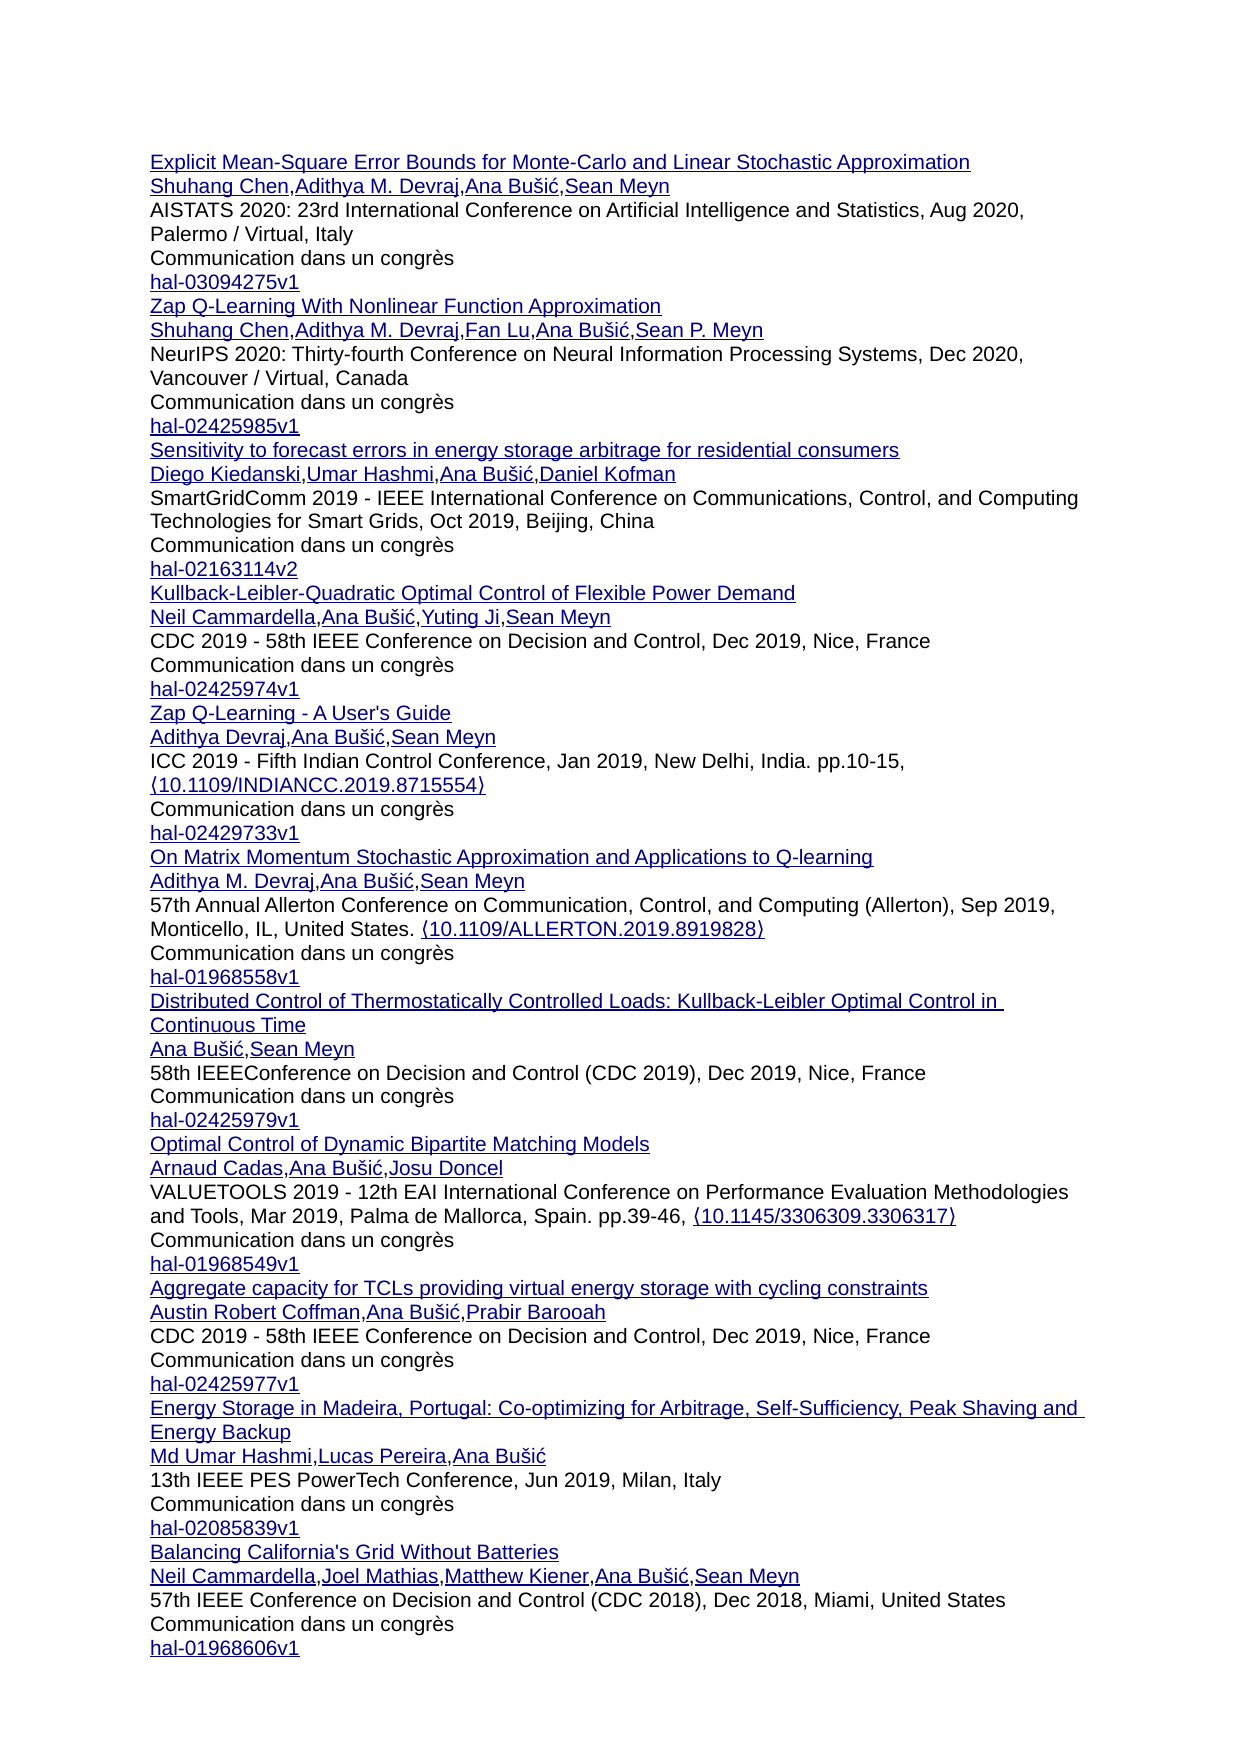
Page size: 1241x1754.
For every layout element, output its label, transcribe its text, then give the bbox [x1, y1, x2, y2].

table_cell On Matrix Momentum Stochastic Approximation and Applications to Q-learning Adithya M. Devraj,Ana Bušić,Sean Meyn 57th Annual Allerton Conference on Communication, Control, and Computing (Allerton), Sep 2019, Monticello, IL, United States. ⟨10.1109/ALLERTON.2019.8919828⟩ Communication dans un congrès hal-01968558v1 [150, 845, 1090, 988]
table_cell Zap Q-Learning With Nonlinear Function Approximation Shuhang Chen,Adithya M. Devraj,Fan Lu,Ana Bušić,Sean P. Meyn NeurIPS 2020: Thirty-fourth Conference on Neural Information Processing Systems, Dec 2020, Vancouver / Virtual, Canada Communication dans un congrès hal-02425985v1 [150, 294, 1090, 437]
table_cell Balancing California's Grid Without Batteries Neil Cammardella,Joel Mathias,Matthew Kiener,Ana Bušić,Sean Meyn 57th IEEE Conference on Decision and Control (CDC 2018), Dec 2018, Miami, United States Communication dans un congrès hal-01968606v1 [150, 1540, 1090, 1659]
table_cell Kullback-Leibler-Quadratic Optimal Control of Flexible Power Demand Neil Cammardella,Ana Bušić,Yuting Ji,Sean Meyn CDC 2019 - 58th IEEE Conference on Decision and Control, Dec 2019, Nice, France Communication dans un congrès hal-02425974v1 [150, 581, 1090, 701]
table_cell Explicit Mean-Square Error Bounds for Monte-Carlo and Linear Stochastic Approximation Shuhang Chen,Adithya M. Devraj,Ana Bušić,Sean Meyn AISTATS 2020: 23rd International Conference on Artificial Intelligence and Statistics, Aug 2020, Palermo / Virtual, Italy Communication dans un congrès hal-03094275v1 [150, 150, 1090, 294]
table_cell Energy Storage in Madeira, Portugal: Co-optimizing for Arbitrage, Self-Sufficiency, Peak Shaving and Energy Backup Md Umar Hashmi,Lucas Pereira,Ana Bušić 13th IEEE PES PowerTech Conference, Jun 2019, Milan, Italy Communication dans un congrès hal-02085839v1 [150, 1396, 1090, 1539]
table_cell Optimal Control of Dynamic Bipartite Matching Models Arnaud Cadas,Ana Bušić,Josu Doncel VALUETOOLS 2019 - 12th EAI International Conference on Performance Evaluation Methodologies and Tools, Mar 2019, Palma de Mallorca, Spain. pp.39-46, ⟨10.1145/3306309.3306317⟩ Communication dans un congrès hal-01968549v1 [150, 1132, 1090, 1276]
table_cell Sensitivity to forecast errors in energy storage arbitrage for residential consumers Diego Kiedanski,Umar Hashmi,Ana Bušić,Daniel Kofman SmartGridComm 2019 - IEEE International Conference on Communications, Control, and Computing Technologies for Smart Grids, Oct 2019, Beijing, China Communication dans un congrès hal-02163114v2 [150, 438, 1090, 581]
table_cell Aggregate capacity for TCLs providing virtual energy storage with cycling constraints Austin Robert Coffman,Ana Bušić,Prabir Barooah CDC 2019 - 58th IEEE Conference on Decision and Control, Dec 2019, Nice, France Communication dans un congrès hal-02425977v1 [150, 1276, 1090, 1396]
table_cell Zap Q-Learning - A User's Guide Adithya Devraj,Ana Bušić,Sean Meyn ICC 2019 - Fifth Indian Control Conference, Jan 2019, New Delhi, India. pp.10-15, ⟨10.1109/INDIANCC.2019.8715554⟩ Communication dans un congrès hal-02429733v1 [150, 701, 1090, 845]
table_cell Distributed Control of Thermostatically Controlled Loads: Kullback-Leibler Optimal Control in Continuous Time Ana Bušić,Sean Meyn 58th IEEEConference on Decision and Control (CDC 2019), Dec 2019, Nice, France Communication dans un congrès hal-02425979v1 [150, 989, 1090, 1132]
